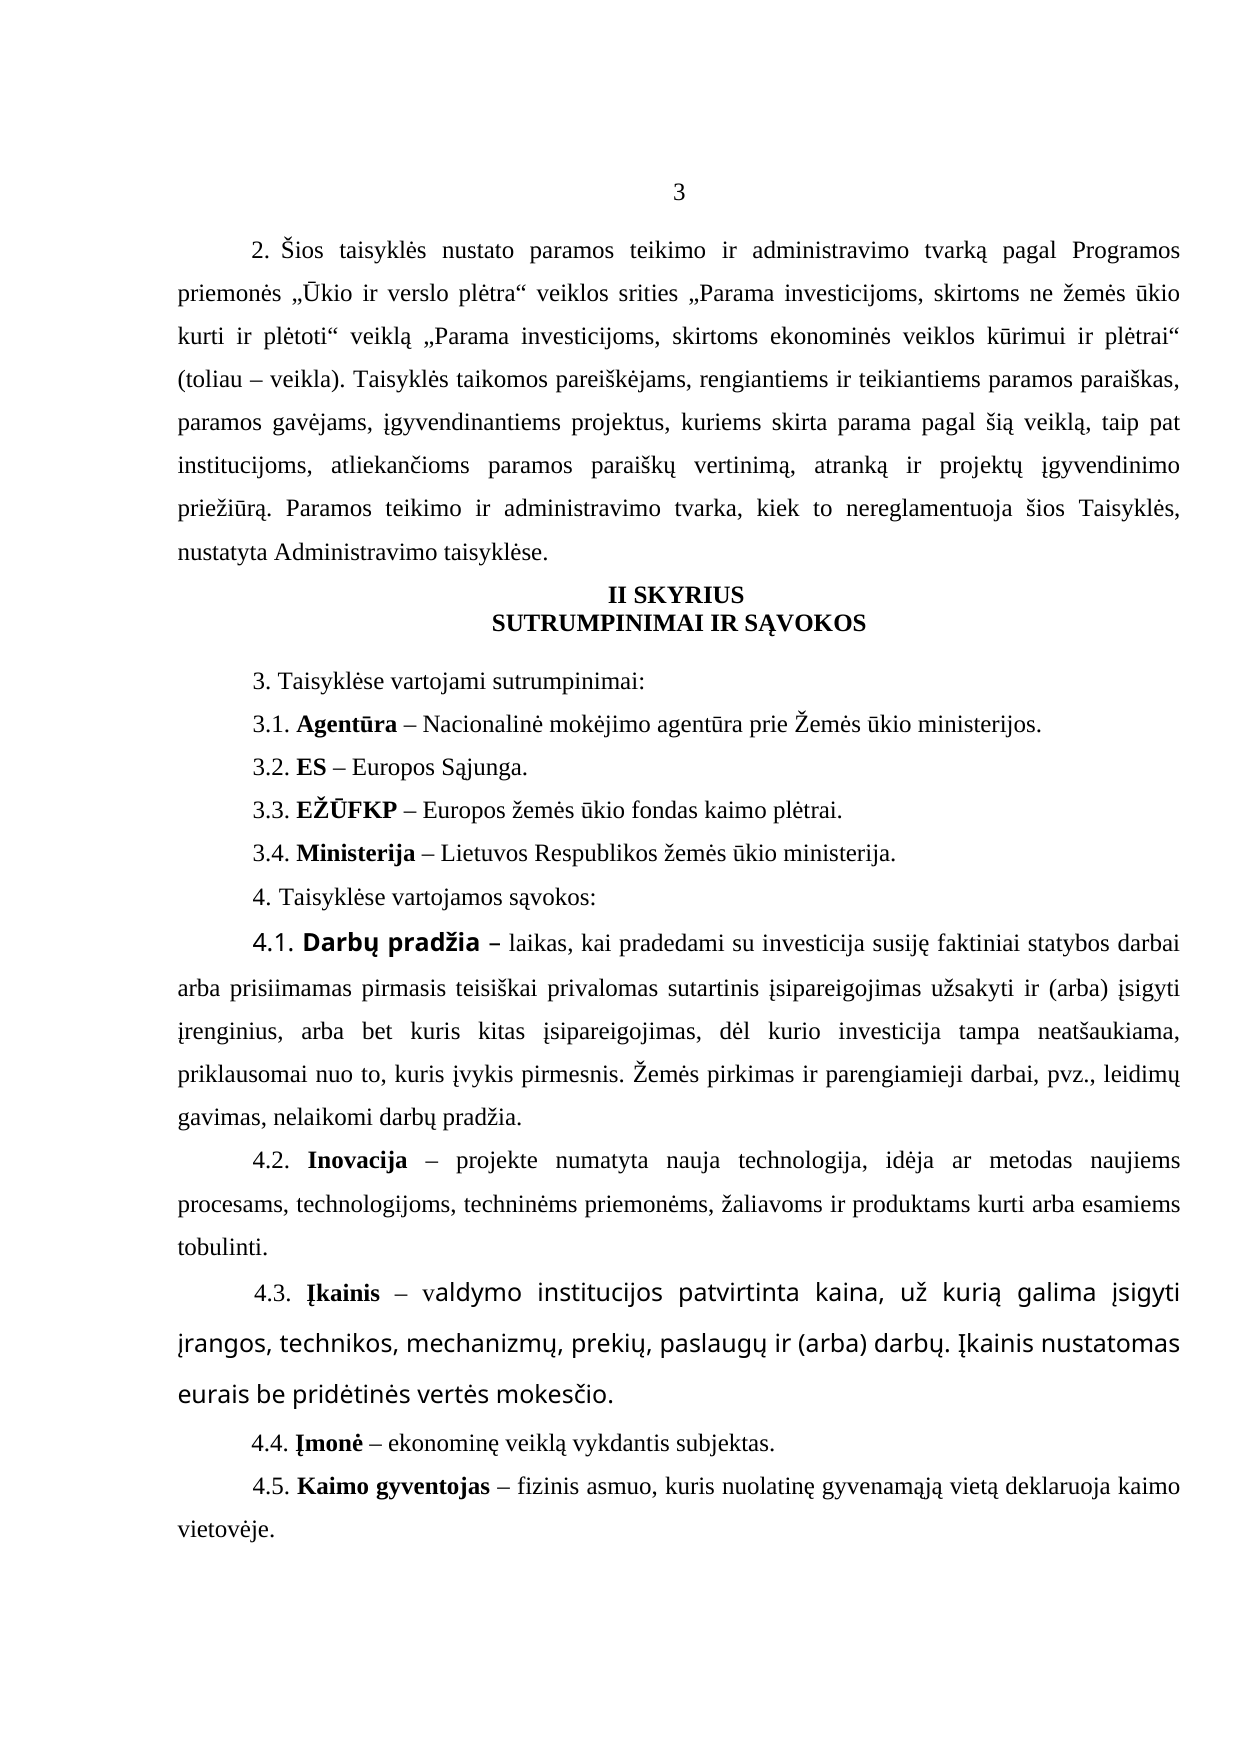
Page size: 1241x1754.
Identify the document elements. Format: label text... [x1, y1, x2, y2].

text II SKYRIUS [177, 580, 1181, 608]
text SUTRUMPINIMAI IR SĄVOKOS [177, 608, 1181, 637]
text 4.2. Inovacija – projekte numatyta nauja technologija, idėja ar metodas naujiems procesams, technologijoms, techninėms priemonėms, žaliavoms ir produktams kurti arba esamiems tobulinti. [177, 1146, 1181, 1261]
text 4. Taisyklėse vartojamos sąvokos: [177, 882, 1181, 910]
text 4.3. Įkainis – valdymo institucijos patvirtinta kaina, už kurią galima įsigyti įrangos, technikos, mechanizmų, prekių, paslaugų ir (arba) darbų. Įkainis nustatomas eurais be pridėtinės vertės mokesčio. [177, 1275, 1181, 1411]
text 3.1. Agentūra – Nacionalinė mokėjimo agentūra prie Žemės ūkio ministerijos. [177, 709, 1181, 738]
text 3.3. EŽŪFKP – Europos žemės ūkio fondas kaimo plėtrai. [177, 795, 1181, 824]
text 4.1. Darbų pradžia – laikas, kai pradedami su investicija susiję faktiniai statybos darbai arba prisiimamas pirmasis teisiškai privalomas sutartinis įsipareigojimas užsakyti ir (arba) įsigyti įrenginius, arba bet kuris kitas įsipareigojimas, dėl kurio investicija tampa neatšaukiama, priklausomai nuo to, kuris įvykis pirmesnis. Žemės pirkimas ir parengiamieji darbai, pvz., leidimų gavimas, nelaikomi darbų pradžia. [177, 925, 1181, 1131]
text 4.5. Kaimo gyventojas – fizinis asmuo, kuris nuolatinę gyvenamąją vietą deklaruoja kaimo vietovėje. [177, 1471, 1181, 1543]
text 3. Taisyklėse vartojami sutrumpinimai: [177, 666, 1181, 695]
text 4.4. Įmonė – ekonominę veiklą vykdantis subjektas. [177, 1428, 1181, 1457]
text 2. Šios taisyklės nustato paramos teikimo ir administravimo tvarką pagal Programos priemonės „Ūkio ir verslo plėtra“ veiklos srities „Parama investicijoms, skirtoms ne žemės ūkio kurti ir plėtoti“ veiklą „Parama investicijoms, skirtoms ekonominės veiklos kūrimui ir plėtrai“ (toliau – veikla). Taisyklės taikomos pareiškėjams, rengiantiems ir teikiantiems paramos paraiškas, paramos gavėjams, įgyvendinantiems projektus, kuriems skirta parama pagal šią veiklą, taip pat institucijoms, atliekančioms paramos paraiškų vertinimą, atranką ir projektų įgyvendinimo priežiūrą. Paramos teikimo ir administravimo tvarka, kiek to nereglamentuoja šios Taisyklės, nustatyta Administravimo taisyklėse. [177, 235, 1181, 565]
text 3.2. ES – Europos Sąjunga. [177, 752, 1181, 781]
text 3.4. Ministerija – Lietuvos Respublikos žemės ūkio ministerija. [177, 838, 1181, 867]
